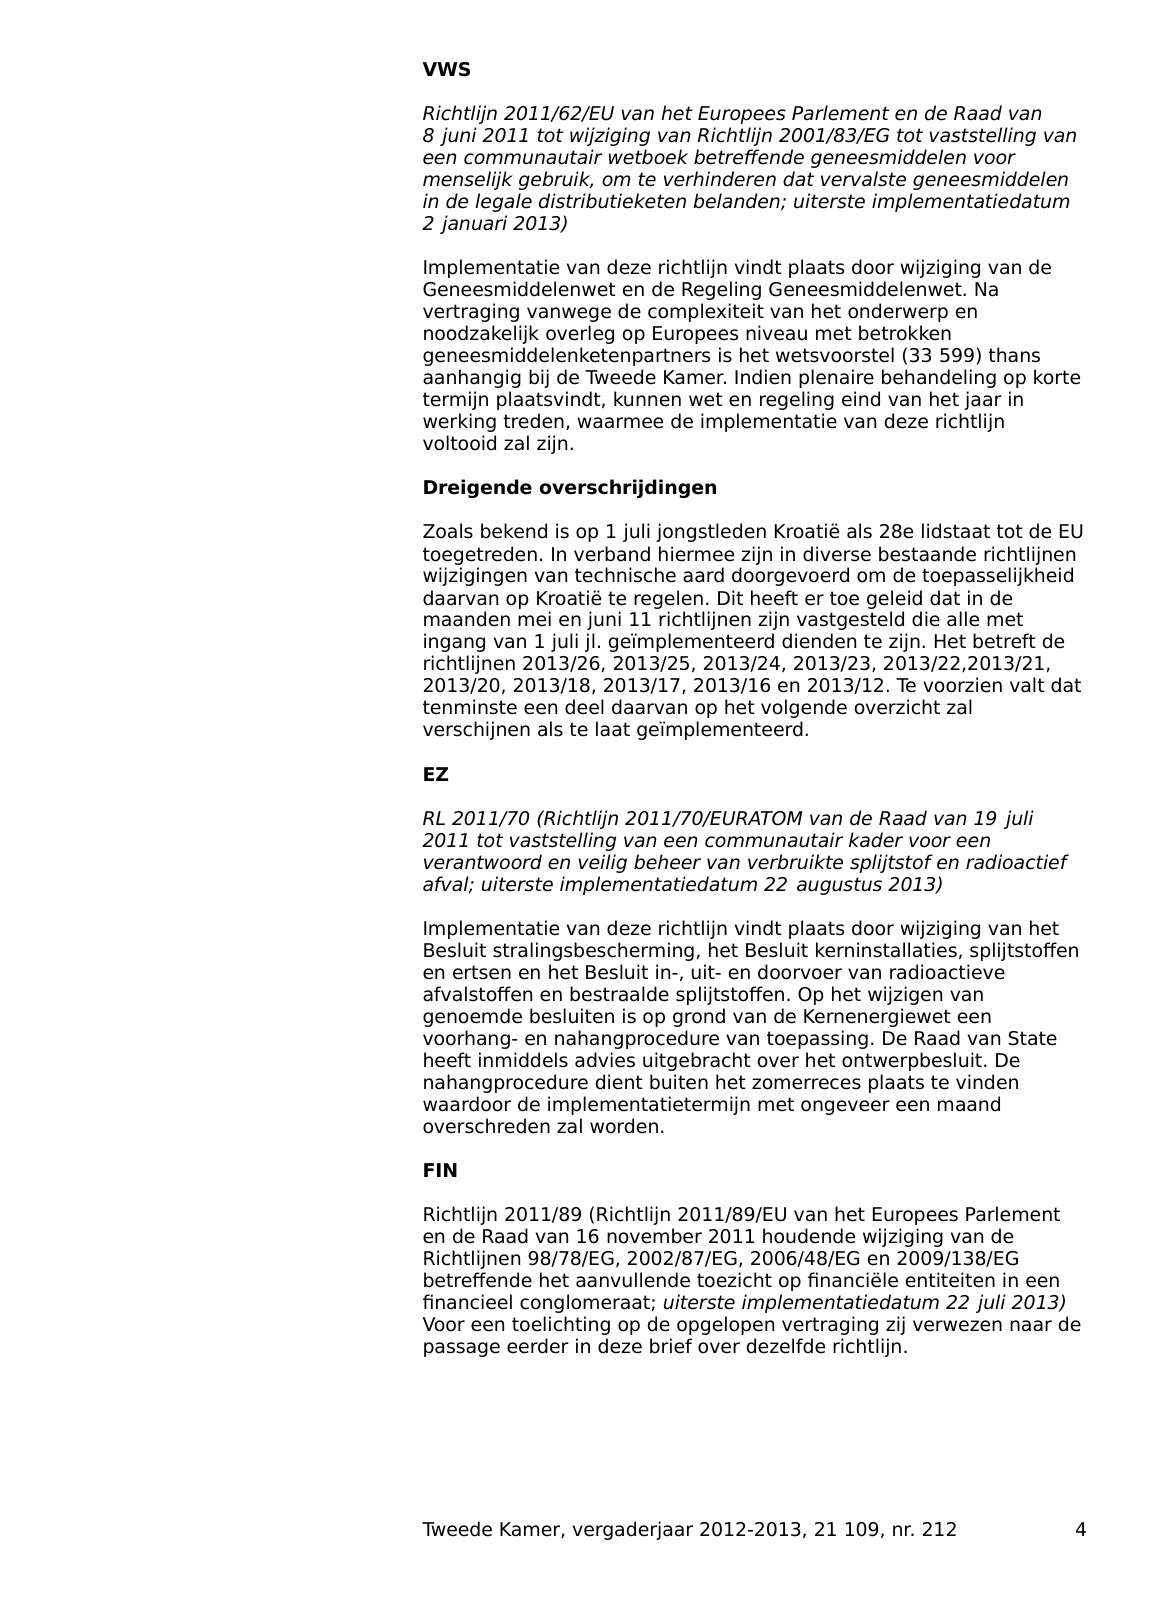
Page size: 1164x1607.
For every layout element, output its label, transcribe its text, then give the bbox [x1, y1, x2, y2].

subtitle FIN [422, 1160, 1087, 1182]
subtitle Richtlijn 2011/62/EU van het Europees Parlement en de Raad van 8 juni 2011 tot wijziging van Richtlijn 2001/83/EG tot vaststelling van een communautair wetboek betreffende geneesmiddelen voor menselijk gebruik, om te verhinderen dat vervalste geneesmiddelen in de legale distributieketen belanden; uiterste implementatiedatum 2 januari 2013) [422, 103, 1087, 235]
text Zoals bekend is op 1 juli jongstleden Kroatië als 28e lidstaat tot de EU toegetreden. In verband hiermee zijn in diverse bestaande richtlijnen wijzigingen van technische aard doorgevoerd om de toepasselijkheid daarvan op Kroatië te regelen. Dit heeft er toe geleid dat in de maanden mei en juni 11 richtlijnen zijn vastgesteld die alle met ingang van 1 juli jl. geïmplementeerd dienden te zijn. Het betreft de richtlijnen 2013/26, 2013/25, 2013/24, 2013/23, 2013/22,2013/21, 2013/20, 2013/18, 2013/17, 2013/16 en 2013/12. Te voorzien valt dat tenminste een deel daarvan op het volgende overzicht zal verschijnen als te laat geïmplementeerd. [422, 521, 1087, 741]
subtitle RL 2011/70 (Richtlijn 2011/70/EURATOM van de Raad van 19 juli 2011 tot vaststelling van een communautair kader voor een verantwoord en veilig beheer van verbruikte splijtstof en radioactief afval; uiterste implementatiedatum 22 augustus 2013) [422, 808, 1087, 896]
subtitle VWS [422, 59, 1087, 81]
text Implementatie van deze richtlijn vindt plaats door wijziging van het Besluit stralingsbescherming, het Besluit kerninstallaties, splijtstoffen en ertsen en het Besluit in-, uit- en doorvoer van radioactieve afvalstoffen en bestraalde splijtstoffen. Op het wijzigen van genoemde besluiten is op grond van de Kernenergiewet een voorhang- en nahangprocedure van toepassing. De Raad van State heeft inmiddels advies uitgebracht over het ontwerpbesluit. De nahangprocedure dient buiten het zomerreces plaats te vinden waardoor de implementatietermijn met ongeveer een maand overschreden zal worden. [422, 918, 1087, 1137]
subtitle EZ [422, 763, 1087, 785]
text Implementatie van deze richtlijn vindt plaats door wijziging van de Geneesmiddelenwet en de Regeling Geneesmiddelenwet. Na vertraging vanwege de complexiteit van het onderwerp en noodzakelijk overleg op Europees niveau met betrokken geneesmiddelenketenpartners is het wetsvoorstel (33 599) thans aanhangig bij de Tweede Kamer. Indien plenaire behandeling op korte termijn plaatsvindt, kunnen wet en regeling eind van het jaar in werking treden, waarmee de implementatie van deze richtlijn voltooid zal zijn. [422, 257, 1087, 455]
text Voor een toelichting op de opgelopen vertraging zij verwezen naar de passage eerder in deze brief over dezelfde richtlijn. [422, 1314, 1087, 1358]
subtitle Dreigende overschrijdingen [422, 477, 1087, 499]
text Richtlijn 2011/89 (Richtlijn 2011/89/EU van het Europees Parlement en de Raad van 16 november 2011 houdende wijziging van de Richtlijnen 98/78/EG, 2002/87/EG, 2006/48/EG en 2009/138/EG betreffende het aanvullende toezicht op financiële entiteiten in een financieel conglomeraat; uiterste implementatiedatum 22 juli 2013) [422, 1204, 1087, 1314]
